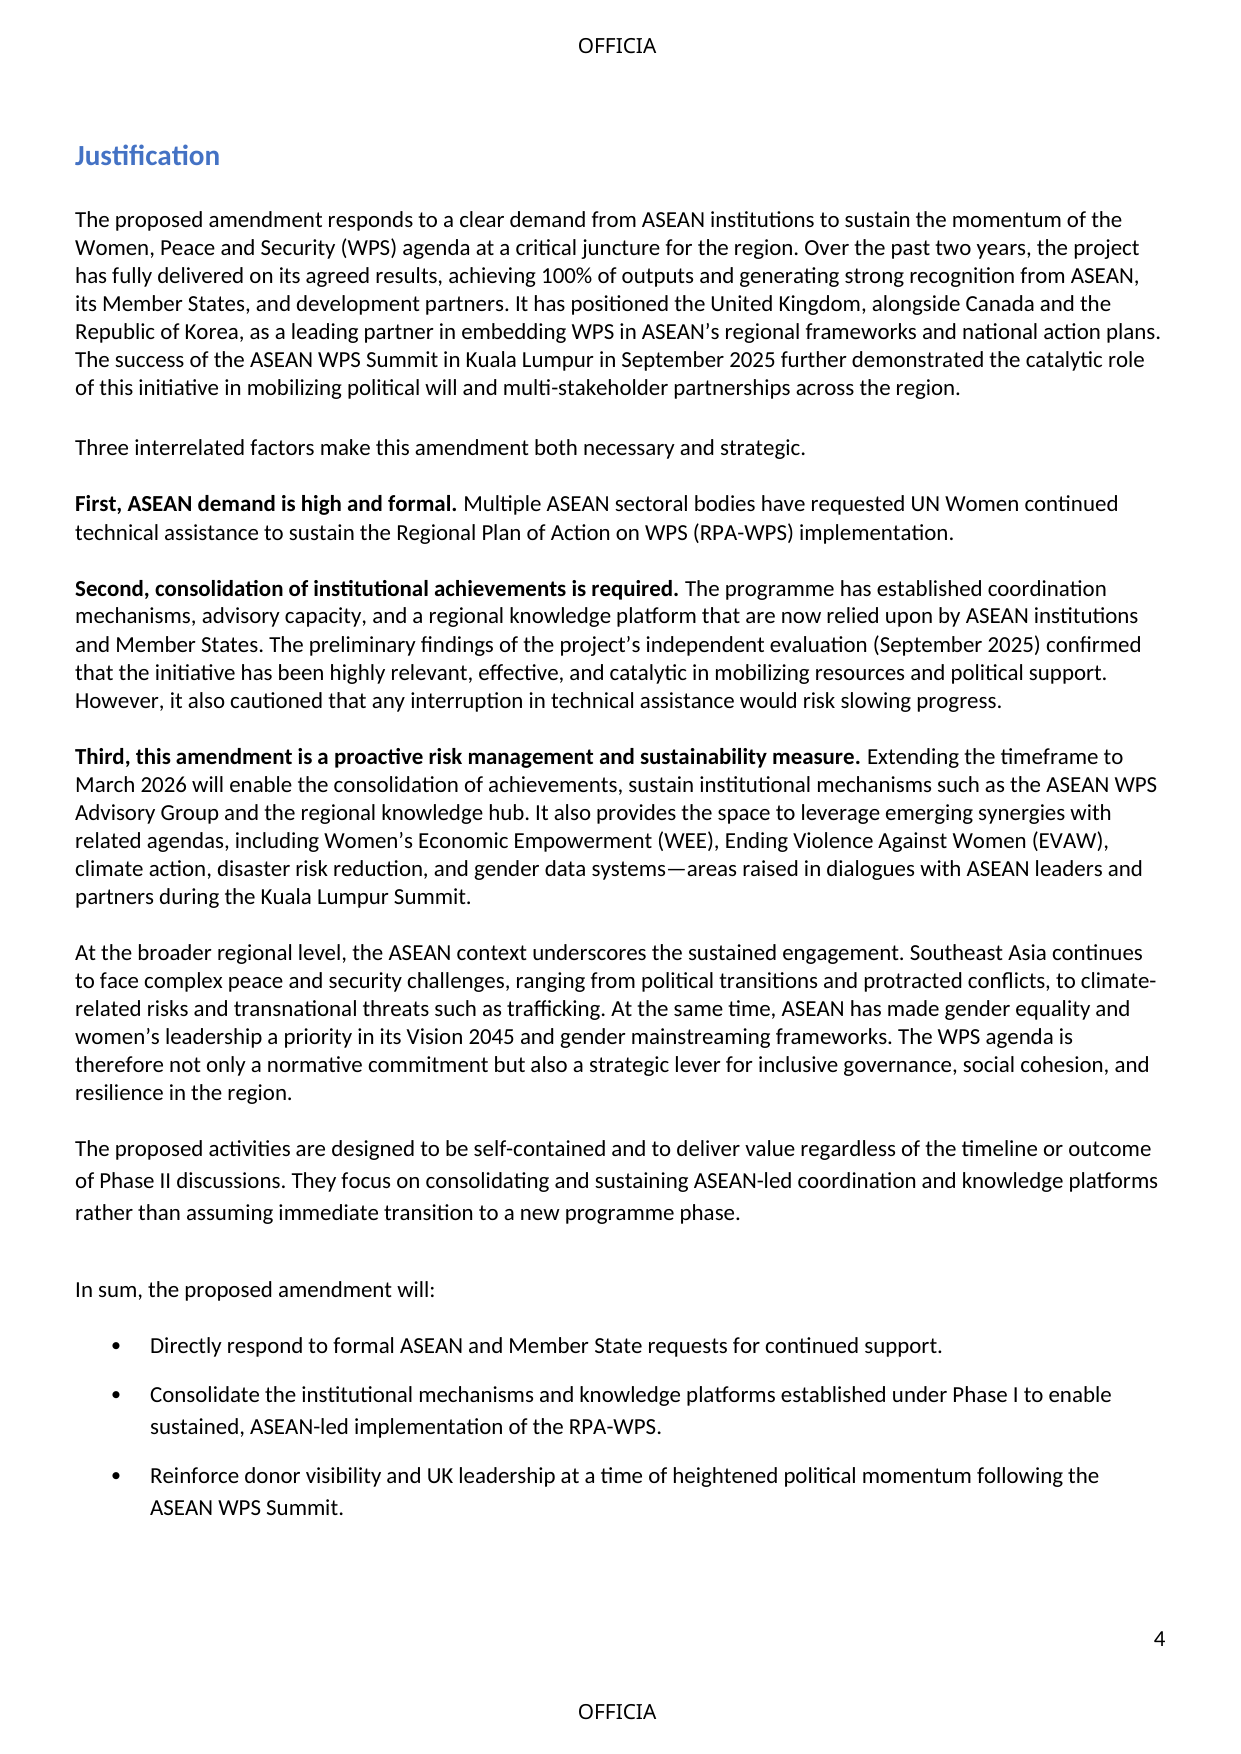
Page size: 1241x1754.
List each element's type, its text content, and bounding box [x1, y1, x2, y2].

text Third, this amendment is a proactive risk management and sustainability measure. Extending the timeframe to March 2026 will enable the consolidation of achievements, sustain institutional mechanisms such as the ASEAN WPS Advisory Group and the regional knowledge hub. It also provides the space to leverage emerging synergies with related agendas, including Women’s Economic Empowerment (WEE), Ending Violence Against Women (EVAW), climate action, disaster risk reduction, and gender data systems—areas raised in dialogues with ASEAN leaders and partners during the Kuala Lumpur Summit. [75, 742, 1165, 910]
list Reinforce donor visibility and UK leadership at a time of heightened political momentum following the ASEAN WPS Summit. [112, 1461, 1165, 1521]
text In sum, the proposed amendment will: [75, 1275, 1165, 1303]
text At the broader regional level, the ASEAN context underscores the sustained engagement. Southeast Asia continues to face complex peace and security challenges, ranging from political transitions and protracted conflicts, to climate-related risks and transnational threats such as trafficking. At the same time, ASEAN has made gender equality and women’s leadership a priority in its Vision 2045 and gender mainstreaming frameworks. The WPS agenda is therefore not only a normative commitment but also a strategic lever for inclusive governance, social cohesion, and resilience in the region. [75, 938, 1165, 1106]
list Consolidate the institutional mechanisms and knowledge platforms established under Phase I to enable sustained, ASEAN-led implementation of the RPA-WPS. [112, 1380, 1165, 1440]
list Directly respond to formal ASEAN and Member State requests for continued support. [112, 1331, 1165, 1359]
text The proposed activities are designed to be self-contained and to deliver value regardless of the timeline or outcome of Phase II discussions. They focus on consolidating and sustaining ASEAN-led coordination and knowledge platforms rather than assuming immediate transition to a new programme phase. [75, 1134, 1165, 1226]
text First, ASEAN demand is high and formal. Multiple ASEAN sectoral bodies have requested UN Women continued technical assistance to sustain the Regional Plan of Action on WPS (RPA-WPS) implementation. [75, 489, 1165, 546]
text Justification [75, 137, 1165, 173]
text The proposed amendment responds to a clear demand from ASEAN institutions to sustain the momentum of the Women, Peace and Security (WPS) agenda at a critical juncture for the region. Over the past two years, the project has fully delivered on its agreed results, achieving 100% of outputs and generating strong recognition from ASEAN, its Member States, and development partners. It has positioned the United Kingdom, alongside Canada and the Republic of Korea, as a leading partner in embedding WPS in ASEAN’s regional frameworks and national action plans. The success of the ASEAN WPS Summit in Kuala Lumpur in September 2025 further demonstrated the catalytic role of this initiative in mobilizing political will and multi-stakeholder partnerships across the region. [75, 205, 1165, 401]
text Three interrelated factors make this amendment both necessary and strategic. [75, 433, 1165, 462]
text Second, consolidation of institutional achievements is required. The programme has established coordination mechanisms, advisory capacity, and a regional knowledge platform that are now relied upon by ASEAN institutions and Member States. The preliminary findings of the project’s independent evaluation (September 2025) confirmed that the initiative has been highly relevant, effective, and catalytic in mobilizing resources and political support. However, it also cautioned that any interruption in technical assistance would risk slowing progress. [75, 574, 1165, 714]
